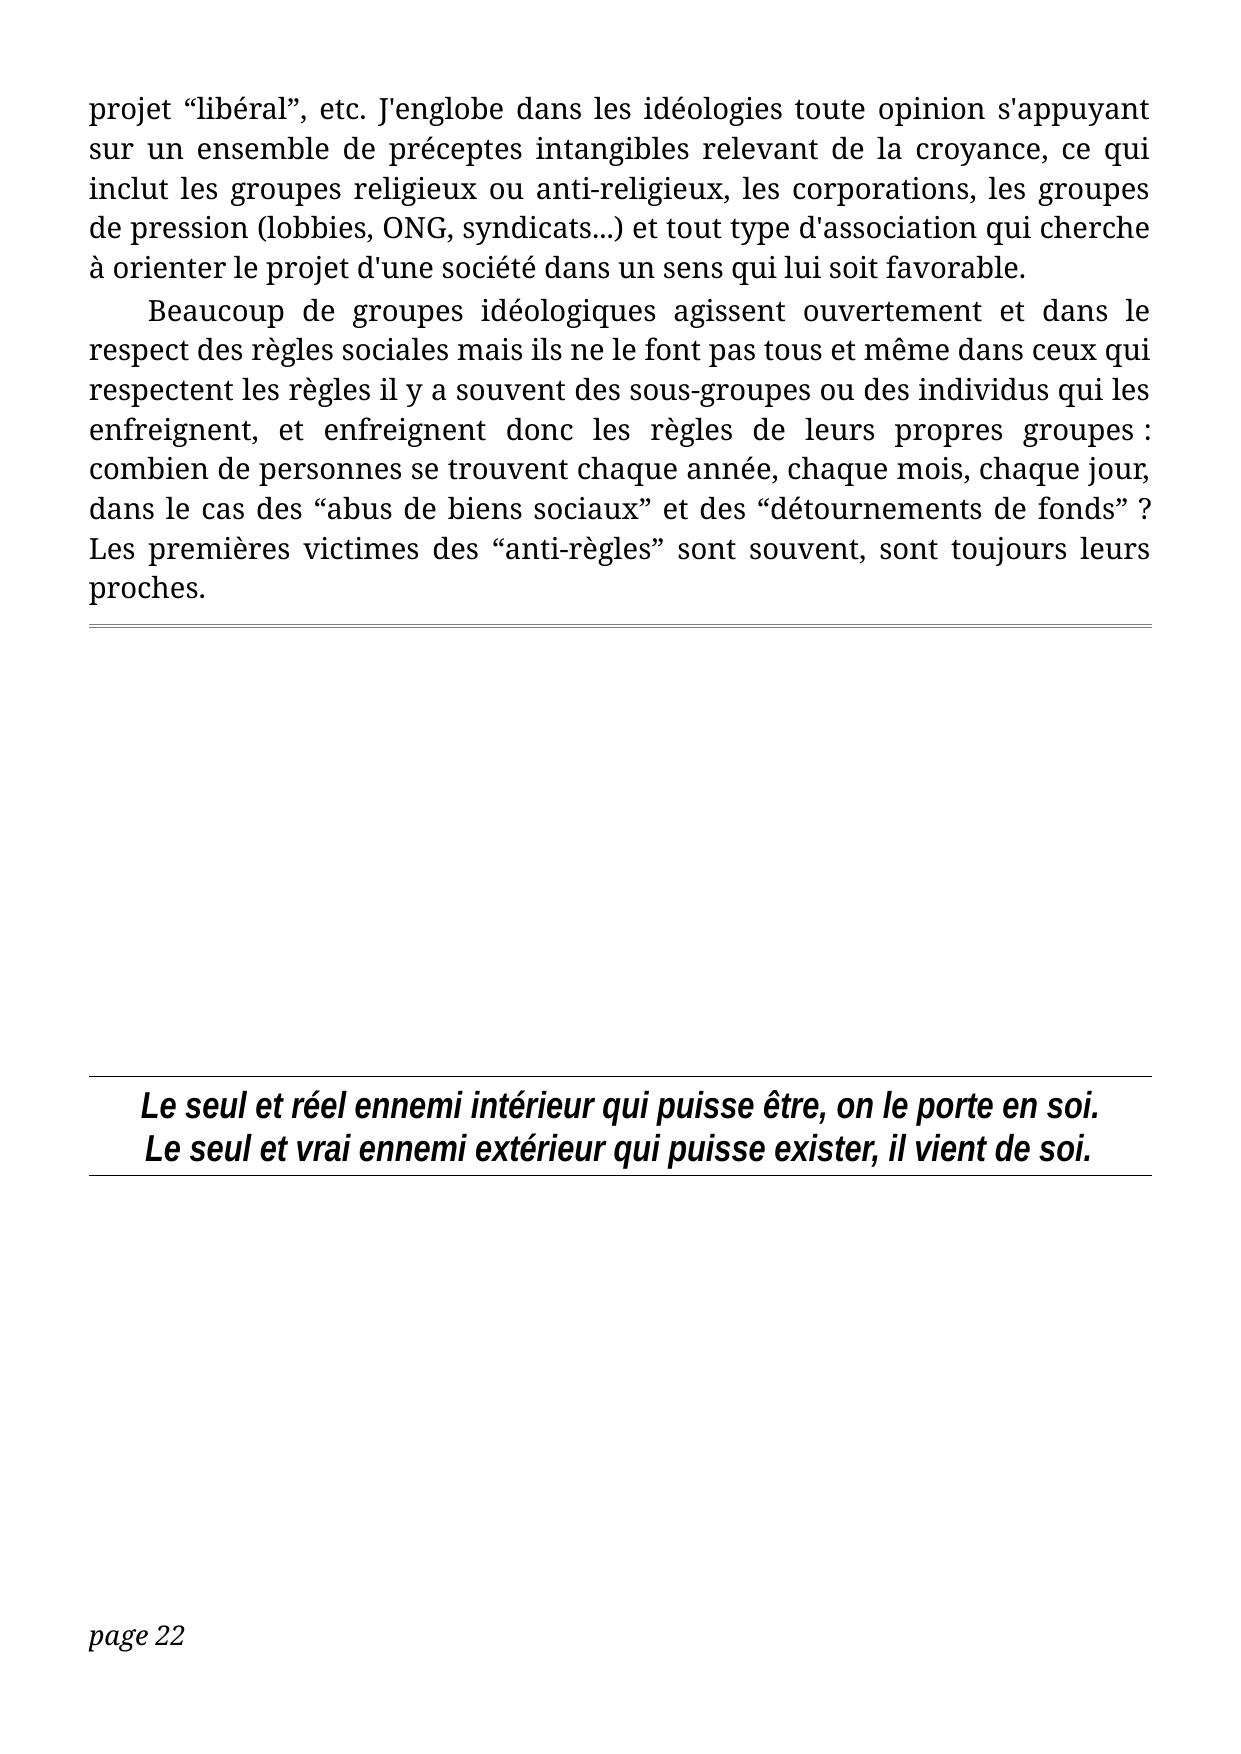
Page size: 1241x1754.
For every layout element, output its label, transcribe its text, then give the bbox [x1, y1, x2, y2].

text projet “libéral”, etc. J'englobe dans les idéologies toute opinion s'appuyant sur un ensemble de préceptes intangibles relevant de la croyance, ce qui inclut les groupes religieux ou anti-religieux, les corporations, les groupes de pression (lobbies, ONG, syndicats...) et tout type d'association qui cherche à orienter le projet d'une société dans un sens qui lui soit favorable. [88, 88, 1152, 287]
text Beaucoup de groupes idéologiques agissent ouvertement et dans le respect des règles sociales mais ils ne le font pas tous et même dans ceux qui respectent les règles il y a souvent des sous-groupes ou des individus qui les enfreignent, et enfreignent donc les règles de leurs propres groupes : combien de personnes se trouvent chaque année, chaque mois, chaque jour, dans le cas des “abus de biens sociaux” et des “détournements de fonds” ? Les premières victimes des “anti-règles” sont souvent, sont toujours leurs proches. [88, 290, 1152, 607]
text Le seul et réel ennemi intérieur qui puisse être, on le porte en soi. Le seul et vrai ennemi extérieur qui puisse exister, il vient de soi. [88, 1077, 1152, 1176]
